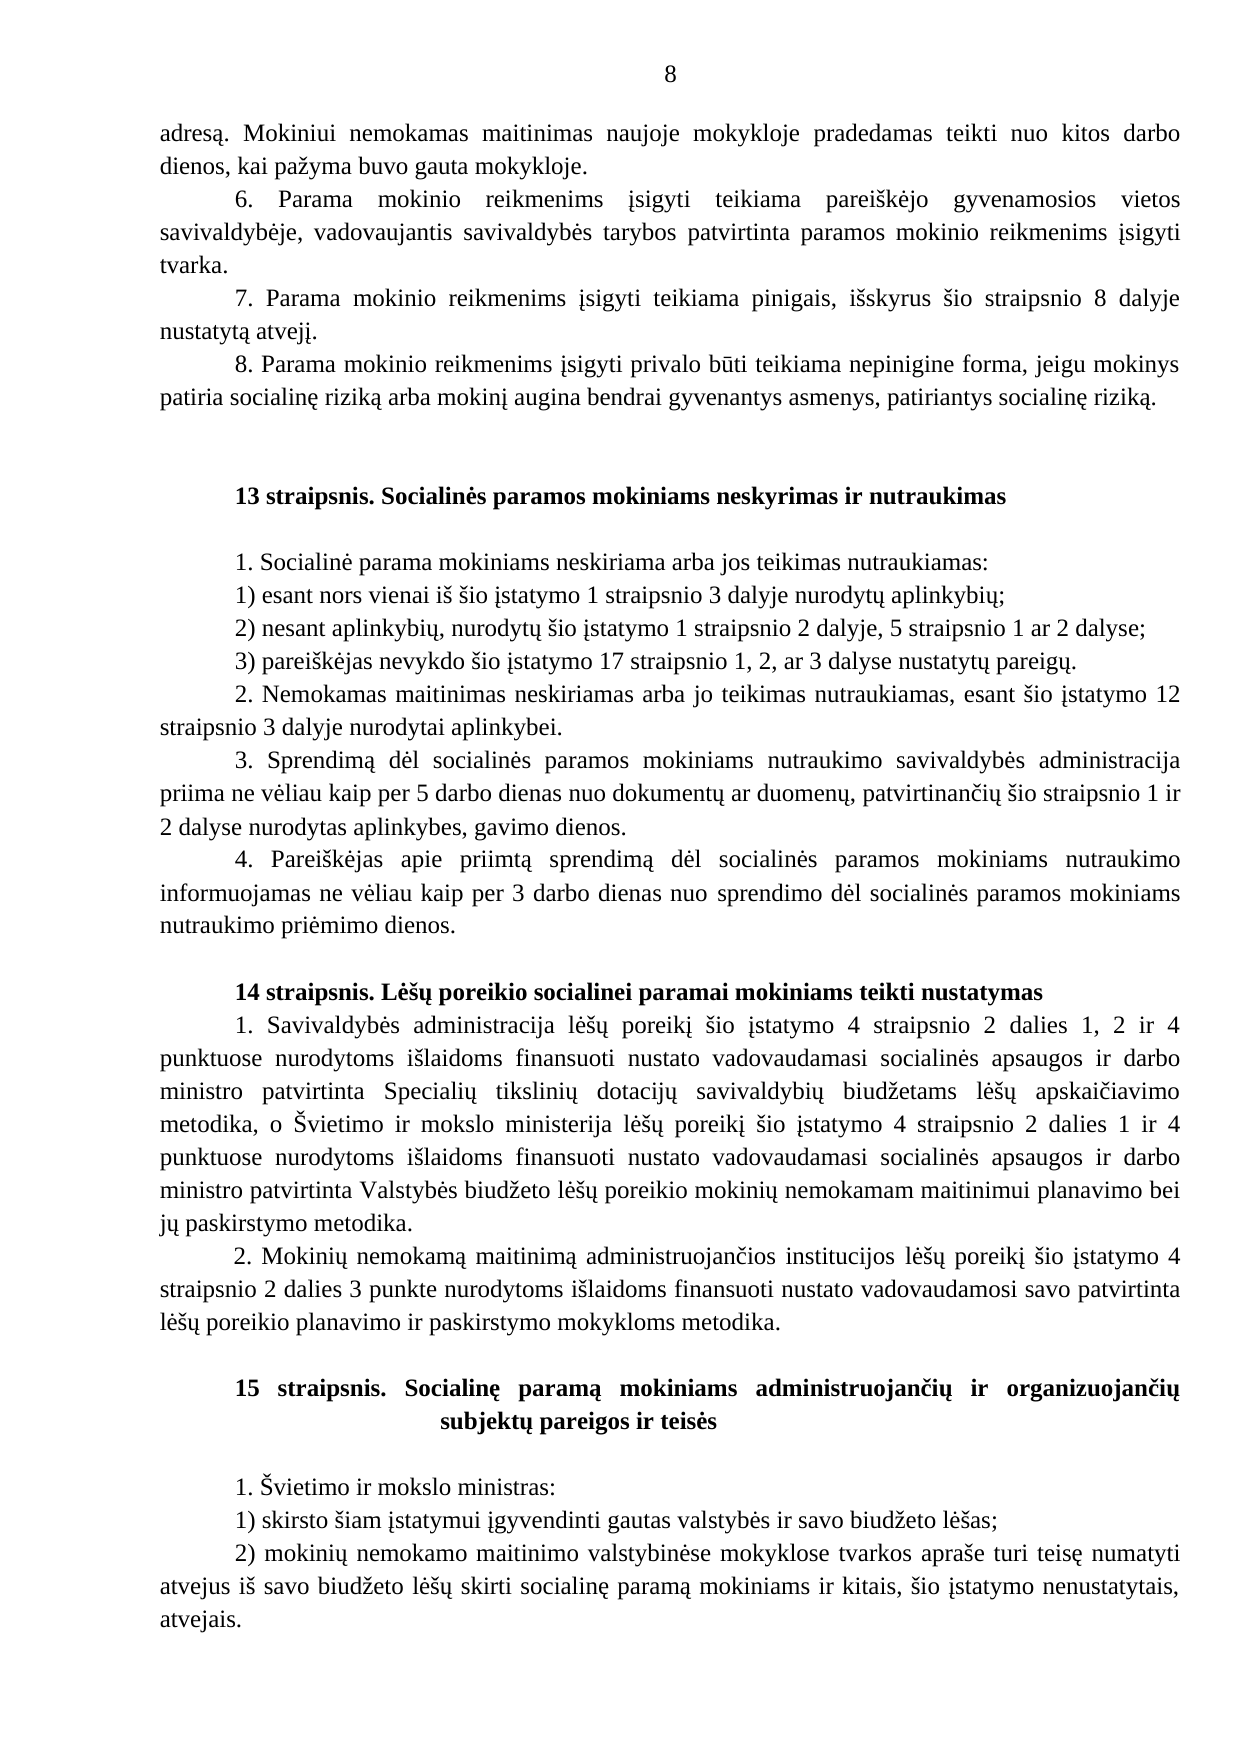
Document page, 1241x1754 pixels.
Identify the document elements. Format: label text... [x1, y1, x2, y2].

text 14 straipsnis. Lėšų poreikio socialinei paramai mokiniams teikti nustatymas [159, 977, 1181, 1005]
text 15 straipsnis. Socialinę paramą mokiniams administruojančių ir organizuojančių subjektų pareigos ir teisės [234, 1373, 1181, 1435]
text 1. Švietimo ir mokslo ministras: [234, 1472, 1181, 1501]
text 7. Parama mokinio reikmenims įsigyti teikiama pinigais, išskyrus šio straipsnio 8 dalyje nustatytą atvejį. [159, 283, 1181, 345]
text 6. Parama mokinio reikmenims įsigyti teikiama pareiškėjo gyvenamosios vietos savivaldybėje, vadovaujantis savivaldybės tarybos patvirtinta paramos mokinio reikmenims įsigyti tvarka. [159, 184, 1181, 279]
text 3. Sprendimą dėl socialinės paramos mokiniams nutraukimo savivaldybės administracija priima ne vėliau kaip per 5 darbo dienas nuo dokumentų ar duomenų, patvirtinančių šio straipsnio 1 ir 2 dalyse nurodytas aplinkybes, gavimo dienos. [159, 746, 1181, 840]
text 3) pareiškėjas nevykdo šio įstatymo 17 straipsnio 1, 2, ar 3 dalyse nustatytų pareigų. [159, 646, 1181, 675]
text 2) mokinių nemokamo maitinimo valstybinėse mokyklose tvarkos apraše turi teisę numatyti atvejus iš savo biudžeto lėšų skirti socialinę paramą mokiniams ir kitais, šio įstatymo nenustatytais, atvejais. [159, 1538, 1181, 1633]
text 8. Parama mokinio reikmenims įsigyti privalo būti teikiama nepinigine forma, jeigu mokinys patiria socialinę riziką arba mokinį augina bendrai gyvenantys asmenys, patiriantys socialinę riziką. [159, 349, 1181, 411]
text adresą. Mokiniui nemokamas maitinimas naujoje mokykloje pradedamas teikti nuo kitos darbo dienos, kai pažyma buvo gauta mokykloje. [159, 118, 1181, 180]
text 13 straipsnis. Socialinės paramos mokiniams neskyrimas ir nutraukimas [159, 481, 1181, 510]
text 1) skirsto šiam įstatymui įgyvendinti gautas valstybės ir savo biudžeto lėšas; [234, 1505, 1181, 1534]
text 2. Nemokamas maitinimas neskiriamas arba jo teikimas nutraukiamas, esant šio įstatymo 12 straipsnio 3 dalyje nurodytai aplinkybei. [159, 679, 1181, 741]
text 1. Savivaldybės administracija lėšų poreikį šio įstatymo 4 straipsnio 2 dalies 1, 2 ir 4 punktuose nurodytoms išlaidoms finansuoti nustato vadovaudamasi socialinės apsaugos ir darbo ministro patvirtinta Specialių tikslinių dotacijų savivaldybių biudžetams lėšų apskaičiavimo metodika, o Švietimo ir mokslo ministerija lėšų poreikį šio įstatymo 4 straipsnio 2 dalies 1 ir 4 punktuose nurodytoms išlaidoms finansuoti nustato vadovaudamasi socialinės apsaugos ir darbo ministro patvirtinta Valstybės biudžeto lėšų poreikio mokinių nemokamam maitinimui planavimo bei jų paskirstymo metodika. [159, 1010, 1181, 1237]
text 2. Mokinių nemokamą maitinimą administruojančios institucijos lėšų poreikį šio įstatymo 4 straipsnio 2 dalies 3 punkte nurodytoms išlaidoms finansuoti nustato vadovaudamosi savo patvirtinta lėšų poreikio planavimo ir paskirstymo mokykloms metodika. [159, 1241, 1181, 1336]
text 2) nesant aplinkybių, nurodytų šio įstatymo 1 straipsnio 2 dalyje, 5 straipsnio 1 ar 2 dalyse; [159, 613, 1181, 642]
text 4. Pareiškėjas apie priimtą sprendimą dėl socialinės paramos mokiniams nutraukimo informuojamas ne vėliau kaip per 3 darbo dienas nuo sprendimo dėl socialinės paramos mokiniams nutraukimo priėmimo dienos. [159, 844, 1181, 939]
text 1. Socialinė parama mokiniams neskiriama arba jos teikimas nutraukiamas: [159, 547, 1181, 576]
text 1) esant nors vienai iš šio įstatymo 1 straipsnio 3 dalyje nurodytų aplinkybių; [159, 580, 1181, 609]
